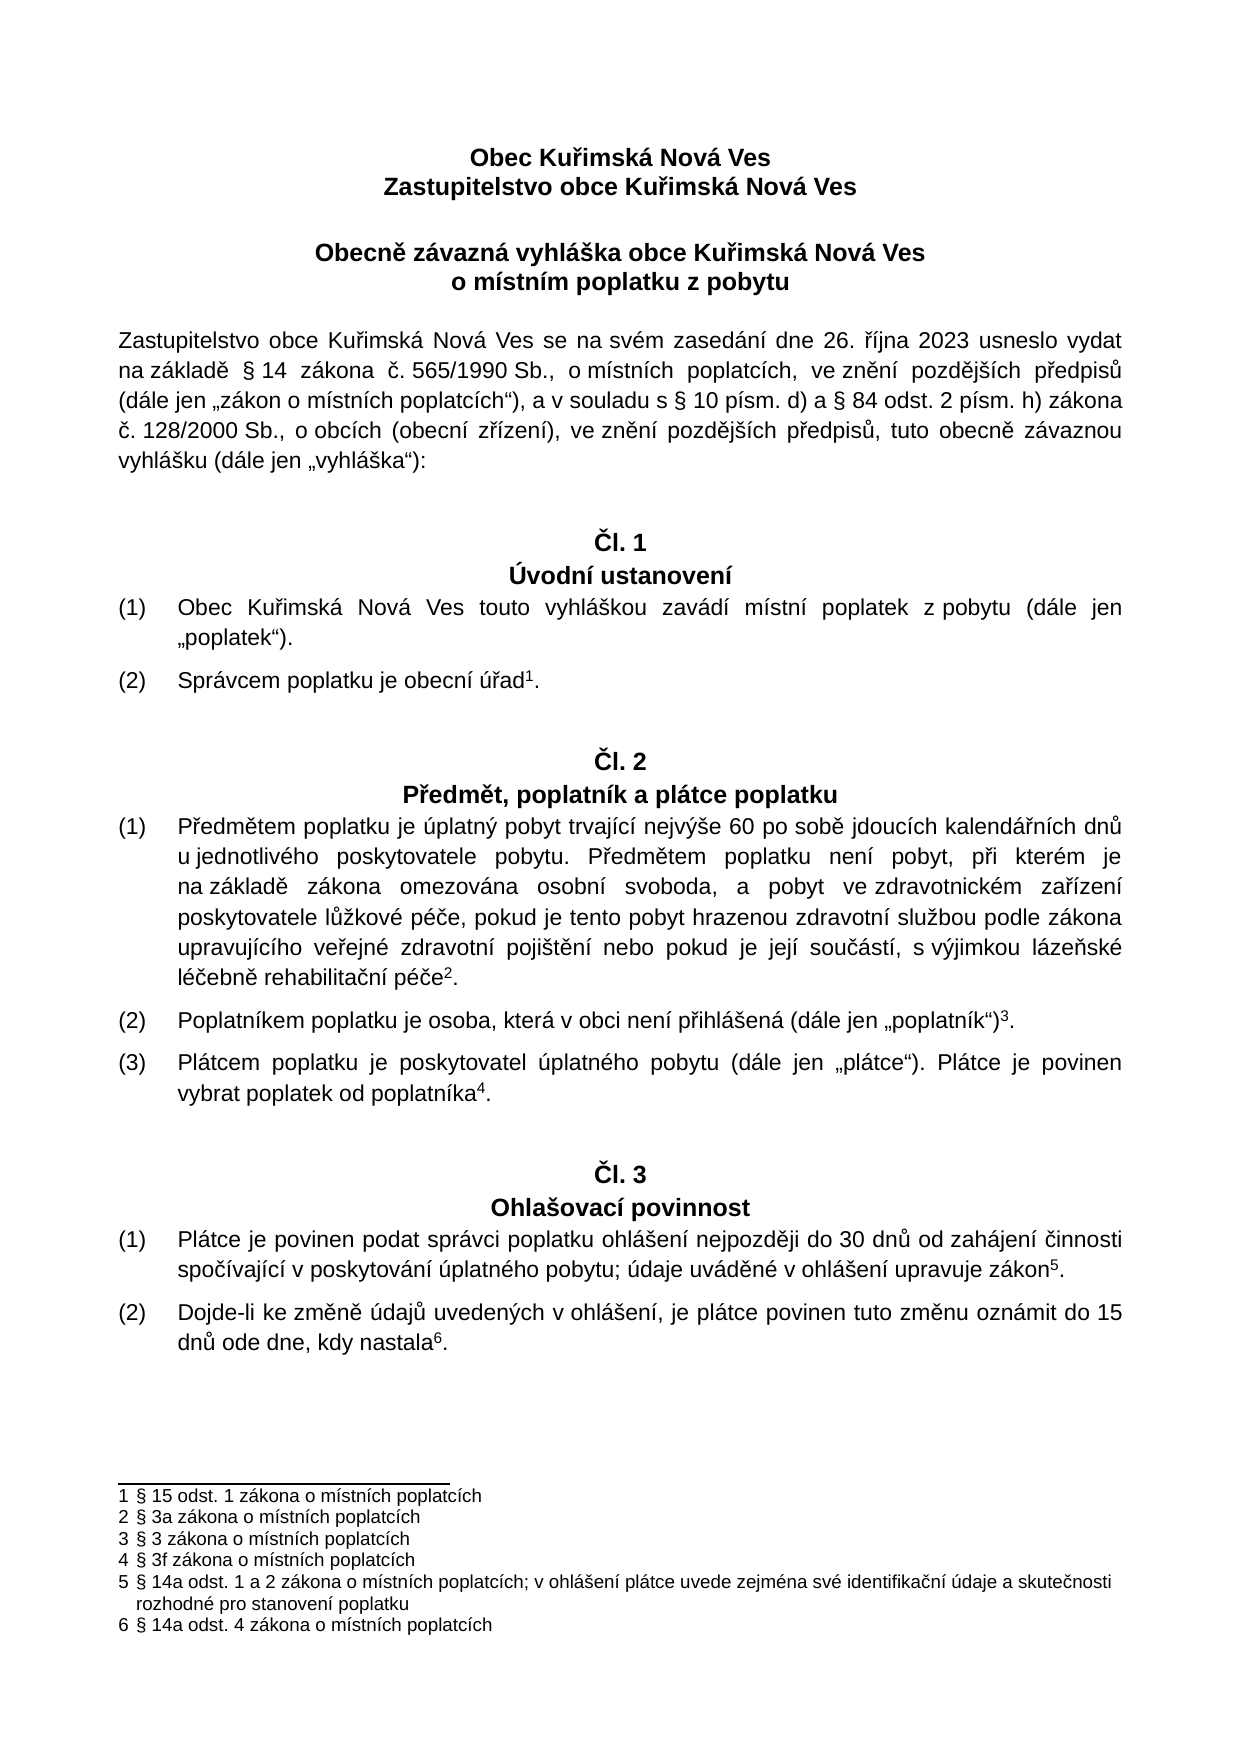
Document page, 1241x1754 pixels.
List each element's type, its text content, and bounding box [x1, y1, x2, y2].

subtitle Čl. 2 Předmět, poplatník a plátce poplatku [118, 747, 1122, 809]
list Plátce je povinen podat správci poplatku ohlášení nejpozději do 30 dnů od zahájení činnosti spočívající v poskytování úplatného pobytu; údaje uváděné v ohlášení upravuje zákon. [118, 1226, 1122, 1282]
list § 14a odst. 1 a 2 zákona o místních poplatcích; v ohlášení plátce uvede zejména své identifikační údaje a skutečnosti rozhodné pro stanovení poplatku [118, 1571, 1122, 1614]
subtitle Čl. 3 Ohlašovací povinnost [118, 1160, 1122, 1222]
list Správcem poplatku je obecní úřad. [118, 667, 1122, 693]
subtitle Obecně závazná vyhláška obce Kuřimská Nová Ves o místním poplatku z pobytu [118, 238, 1122, 295]
list § 15 odst. 1 zákona o místních poplatcích [118, 1484, 1122, 1506]
subtitle Čl. 1 Úvodní ustanovení [118, 528, 1122, 589]
list § 3a zákona o místních poplatcích [118, 1506, 1122, 1528]
text Obec Kuřimská Nová Ves Zastupitelstvo obce Kuřimská Nová Ves [118, 143, 1122, 201]
list § 3 zákona o místních poplatcích [118, 1528, 1122, 1549]
text Zastupitelstvo obce Kuřimská Nová Ves se na svém zasedání dne 26. října 2023 usneslo vydat na základě § 14 zákona č. 565/1990 Sb., o místních poplatcích, ve znění pozdějších předpisů (dále jen „zákon o místních poplatcích“), a v souladu s § 10 písm. d) a § 84 odst. 2 písm. h) zákona č. 128/2000 Sb., o obcích (obecní zřízení), ve znění pozdějších předpisů, tuto obecně závaznou vyhlášku (dále jen „vyhláška“): [118, 327, 1122, 474]
list Předmětem poplatku je úplatný pobyt trvající nejvýše 60 po sobě jdoucích kalendářních dnů u jednotlivého poskytovatele pobytu. Předmětem poplatku není pobyt, při kterém je na základě zákona omezována osobní svoboda, a pobyt ve zdravotnickém zařízení poskytovatele lůžkové péče, pokud je tento pobyt hrazenou zdravotní službou podle zákona upravujícího veřejné zdravotní pojištění nebo pokud je její součástí, s výjimkou lázeňské léčebně rehabilitační péče. [118, 813, 1122, 990]
list Poplatníkem poplatku je osoba, která v obci není přihlášená (dále jen „poplatník“). [118, 1007, 1122, 1033]
list Obec Kuřimská Nová Ves touto vyhláškou zavádí místní poplatek z pobytu (dále jen „poplatek“). [118, 594, 1122, 650]
list Plátcem poplatku je poskytovatel úplatného pobytu (dále jen „plátce“). Plátce je povinen vybrat poplatek od poplatníka. [118, 1049, 1122, 1106]
list Dojde-li ke změně údajů uvedených v ohlášení, je plátce povinen tuto změnu oznámit do 15 dnů ode dne, kdy nastala. [118, 1299, 1122, 1355]
list § 14a odst. 4 zákona o místních poplatcích [118, 1614, 1122, 1635]
list § 3f zákona o místních poplatcích [118, 1549, 1122, 1571]
